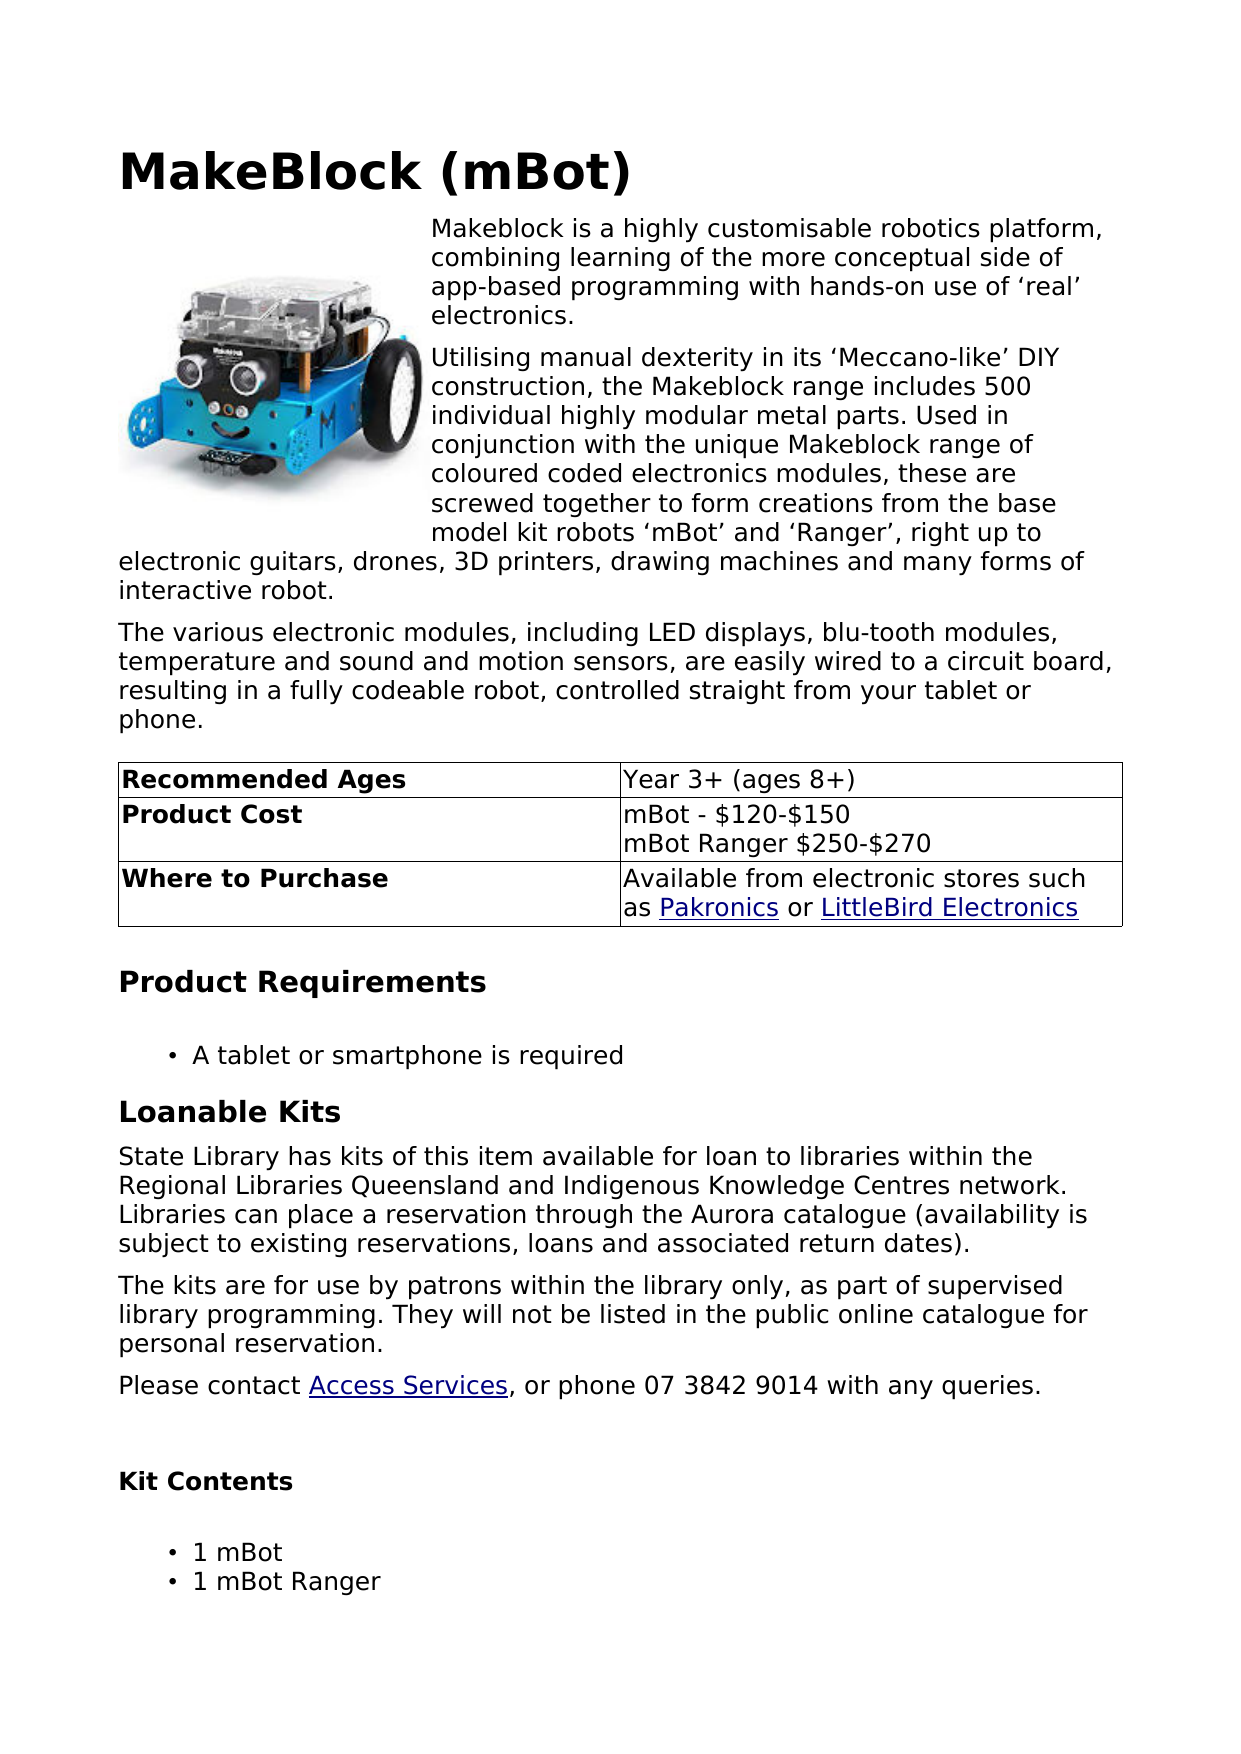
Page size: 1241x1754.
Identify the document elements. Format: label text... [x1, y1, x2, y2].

list 1 mBot Ranger [177, 1567, 1122, 1597]
list A tablet or smartphone is required [177, 1041, 1122, 1071]
subtitle Product Requirements [118, 966, 1122, 999]
subtitle Kit Contents [118, 1467, 1122, 1496]
text Makeblock is a highly customisable robotics platform, combining learning of the more conceptual side of app-based programming with hands-on use of ‘real’ electronics. [431, 214, 1122, 331]
subtitle Loanable Kits [118, 1096, 1122, 1129]
table_header Year 3+ (ages 8+) [621, 763, 1122, 797]
text Utilising manual dexterity in its ‘Meccano-like’ DIY construction, the Makeblock range includes 500 individual highly modular metal parts. Used in conjunction with the unique Makeblock range of coloured coded electronics modules, these are screwed together to form creations from the base model kit robots ‘mBot’ and ‘Ranger’, right up to electronic guitars, drones, 3D printers, drawing machines and many forms of interactive robot. [118, 343, 1122, 606]
text Please contact Access Services, or phone 07 3842 9014 with any queries. [118, 1371, 1122, 1429]
table_header Recommended Ages [119, 763, 620, 797]
table_cell mBot - $120-$150 mBot Ranger $250-$270 [621, 798, 1122, 861]
subtitle MakeBlock (mBot) [118, 143, 1122, 201]
table_cell Available from electronic stores such as Pakronics or LittleBird Electronics [621, 862, 1122, 926]
picture [118, 213, 431, 527]
text The various electronic modules, including LED displays, blu-tooth modules, temperature and sound and motion sensors, are easily wired to a circuit board, resulting in a fully codeable robot, controlled straight from your tablet or phone. [118, 618, 1122, 735]
table_cell Where to Purchase [119, 862, 620, 926]
table_cell Product Cost [119, 798, 620, 861]
text State Library has kits of this item available for loan to libraries within the Regional Libraries Queensland and Indigenous Knowledge Centres network. Libraries can place a reservation through the Aurora catalogue (availability is subject to existing reservations, loans and associated return dates). [118, 1142, 1122, 1259]
text The kits are for use by patrons within the library only, as part of supervised library programming. They will not be listed in the public online catalogue for personal reservation. [118, 1271, 1122, 1359]
list 1 mBot [177, 1538, 1122, 1567]
